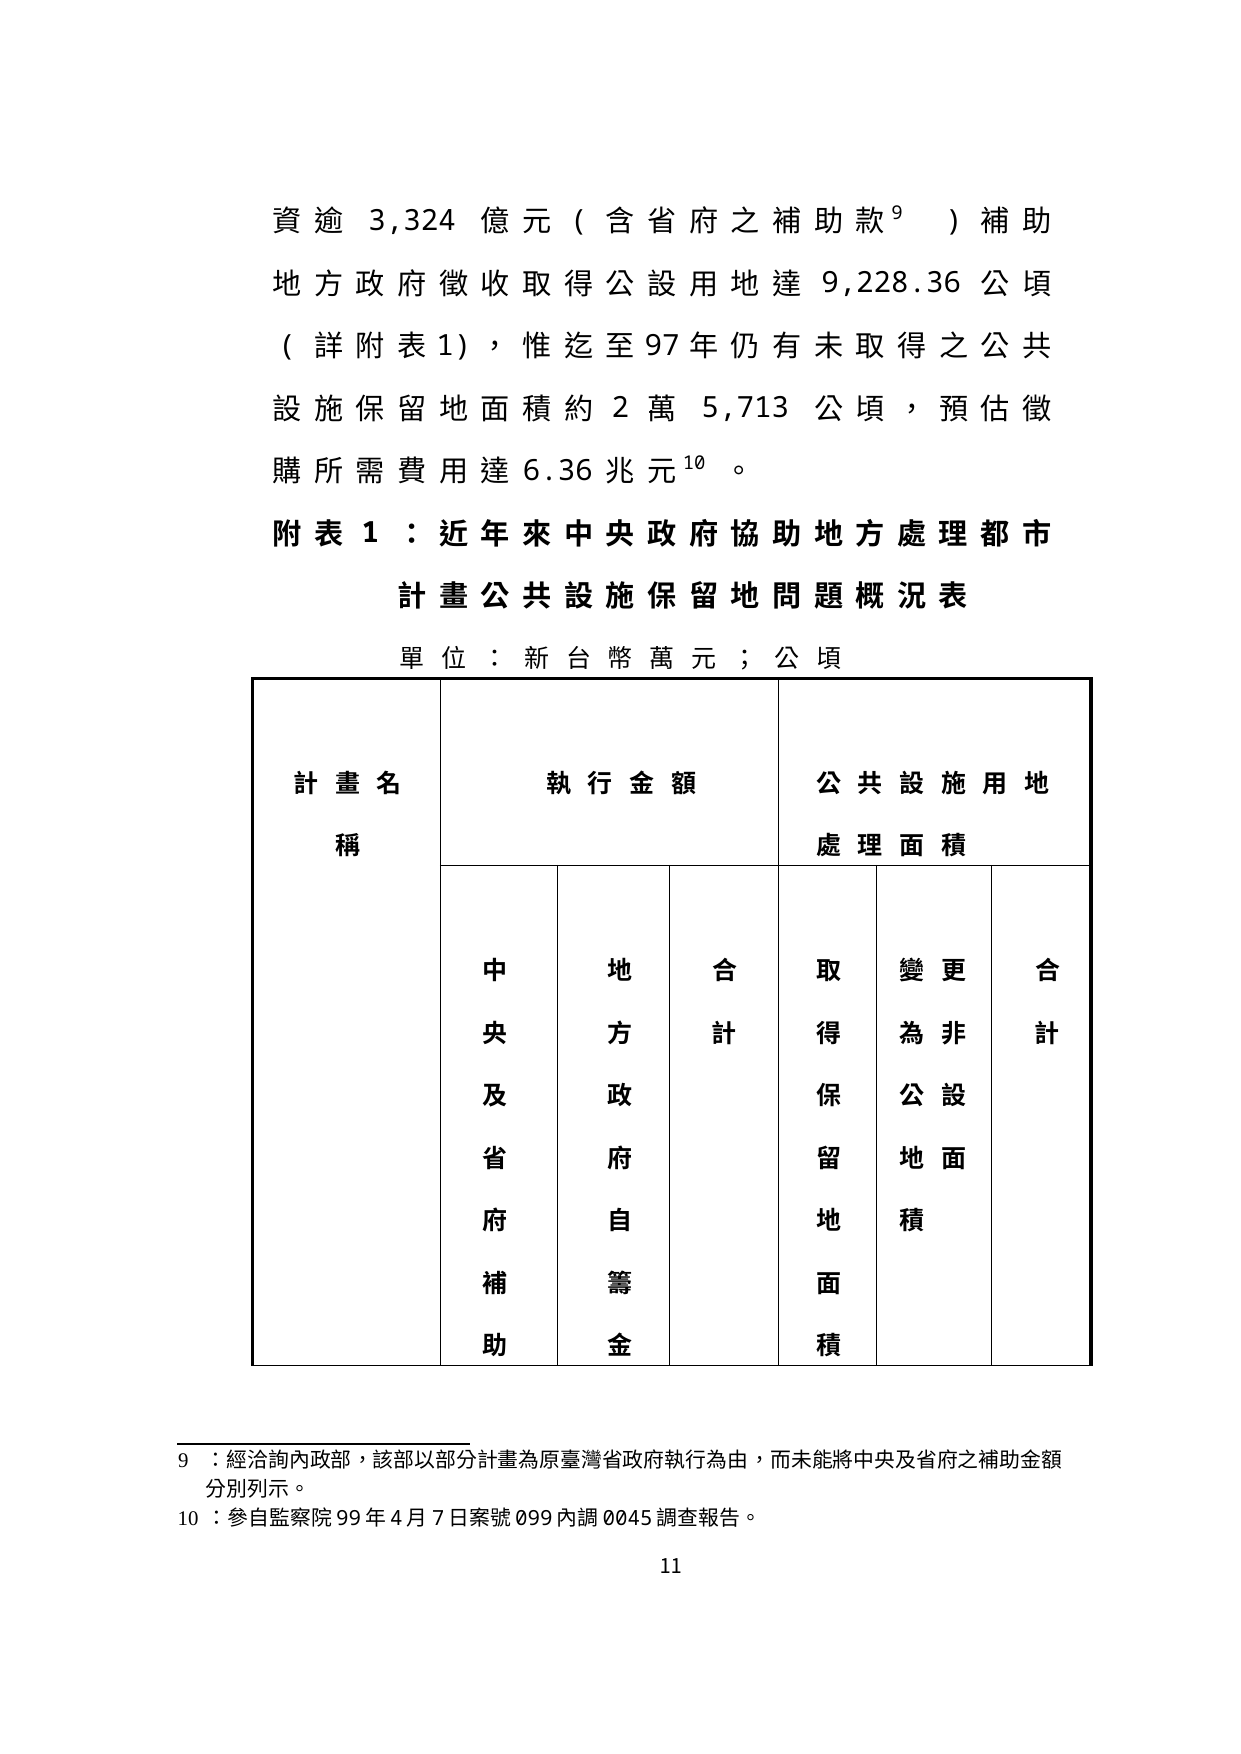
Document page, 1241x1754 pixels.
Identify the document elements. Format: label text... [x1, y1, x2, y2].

table_header 公共設施用地處理面積 [779, 680, 1089, 865]
table_cell 變更為非公設地面積 [877, 866, 991, 1365]
table_cell 合 計 [670, 866, 778, 1365]
table_header 計畫名稱 [254, 680, 440, 1365]
table_header 執行金額 [441, 680, 778, 865]
table_cell 取得保留地面積 [779, 866, 876, 1365]
table_cell 中央及省府補助 [441, 866, 557, 1365]
table_cell 合 計 [992, 866, 1089, 1365]
text ：經洽詢內政部，該部以部分計畫為原臺灣省政府執行為由，而未能將中央及省府之補助金額分別列示。 [178, 1444, 1063, 1502]
text 附表1：近年來中央政府協助地方處理都市計畫公共設施保留地問題概況表 單位：新台幣萬元；公頃 [238, 490, 1058, 677]
text ：參自監察院99年4月7日案號099內調0045調查報告。 [177, 1502, 1063, 1532]
text 資逾3,324億元(含省府之補助款)補助地方政府徵收取得公設用地達9,228.36公頃(詳附表1)，惟迄至97年仍有未取得之公共設施保留地面積約2萬5,713公頃，預估徵購所需費用達6.36兆元。 [242, 177, 1058, 490]
table_cell 地方政府自籌金 [558, 866, 669, 1365]
